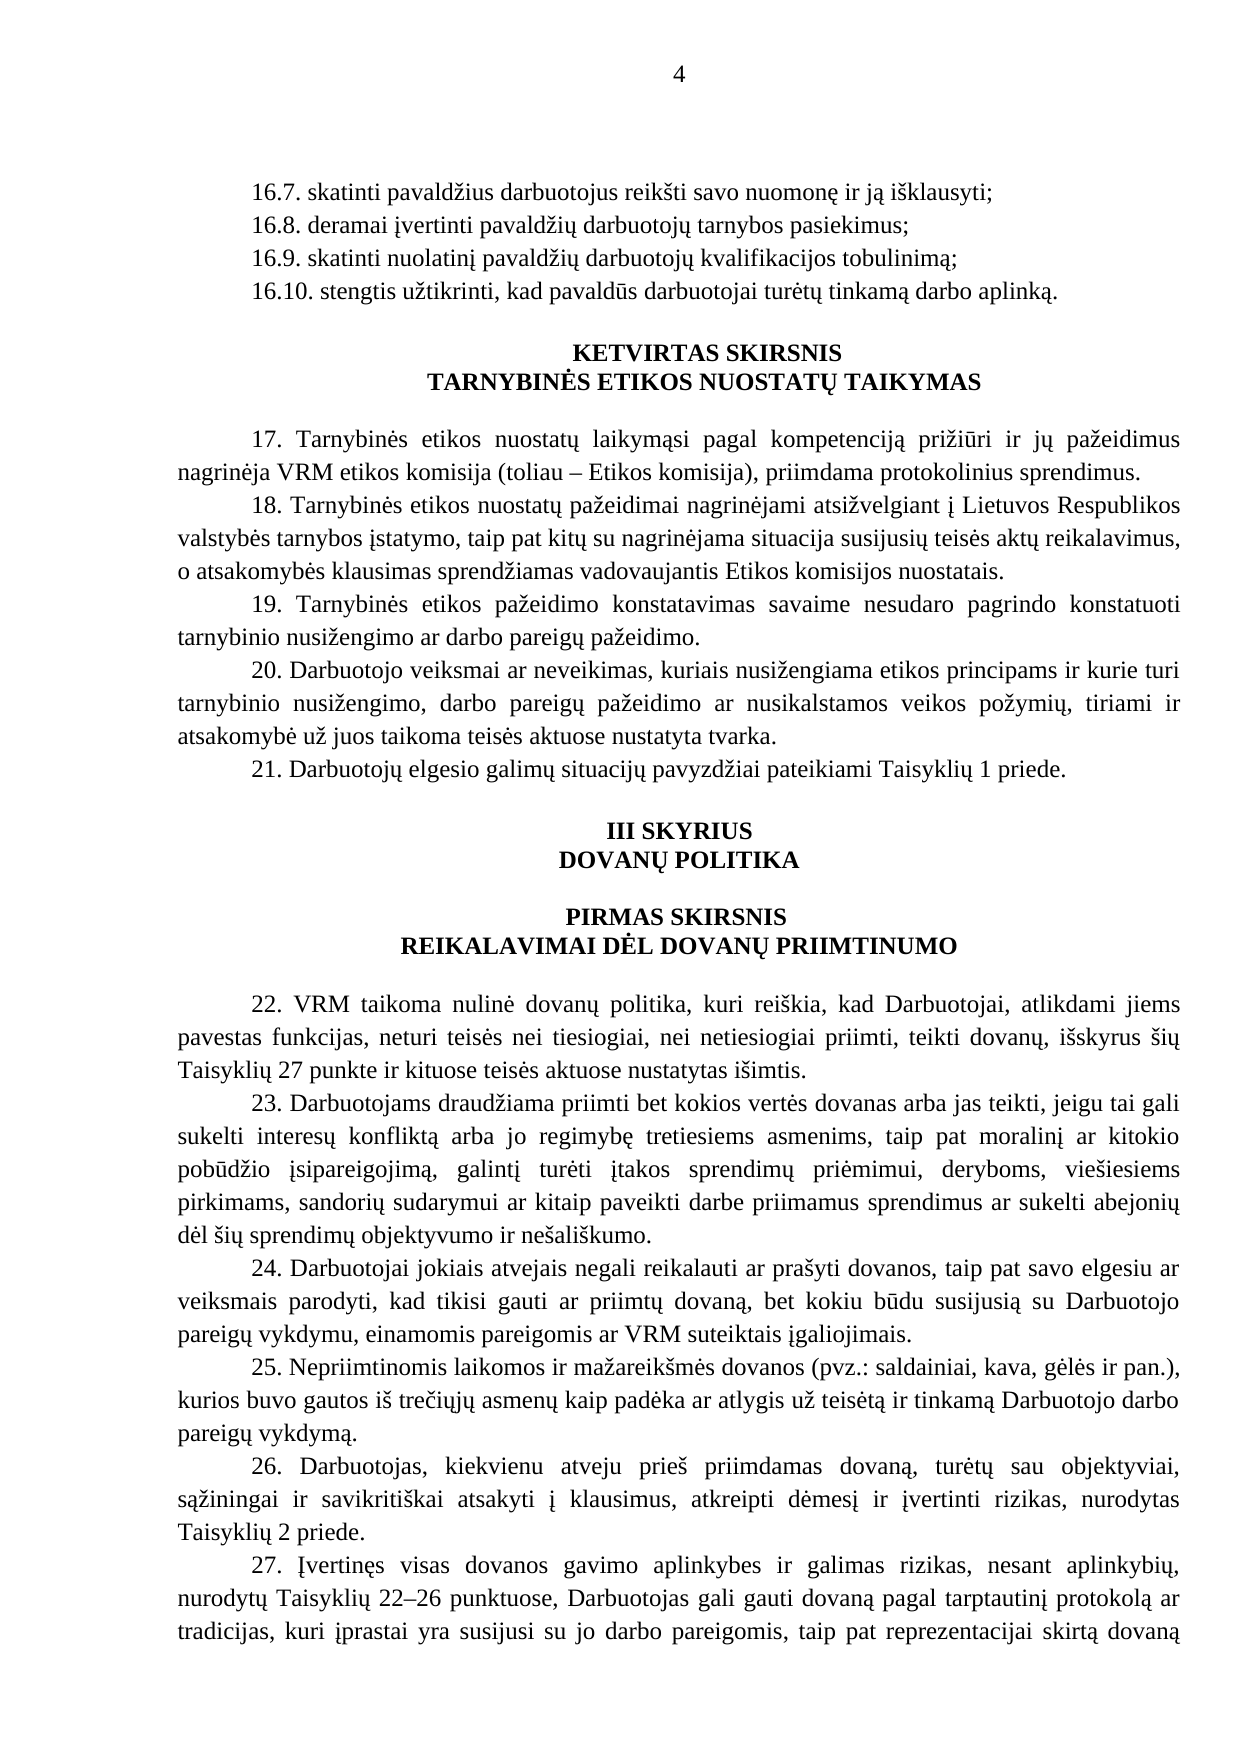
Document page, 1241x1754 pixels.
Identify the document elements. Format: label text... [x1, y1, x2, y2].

text 16.8. deramai įvertinti pavaldžių darbuotojų tarnybos pasiekimus; [177, 210, 1181, 239]
text 16.9. skatinti nuolatinį pavaldžių darbuotojų kvalifikacijos tobulinimą; [177, 243, 1181, 272]
text 16.10. stengtis užtikrinti, kad pavaldūs darbuotojai turėtų tinkamą darbo aplinką. [177, 276, 1181, 305]
text 16.7. skatinti pavaldžius darbuotojus reikšti savo nuomonę ir ją išklausyti; [177, 177, 1181, 206]
text KETVIRTAS SKIRSNIS [177, 338, 1181, 367]
text PIRMAS SKIRSNIS [177, 902, 1181, 931]
text 22. VRM taikoma nulinė dovanų politika, kuri reiškia, kad Darbuotojai, atlikdami jiems pavestas funkcijas, neturi teisės nei tiesiogiai, nei netiesiogiai priimti, teikti dovanų, išskyrus šių Taisyklių 27 punkte ir kituose teisės aktuose nustatytas išimtis. [177, 989, 1181, 1083]
text 25. Nepriimtinomis laikomos ir mažareikšmės dovanos (pvz.: saldainiai, kava, gėlės ir pan.), kurios buvo gautos iš trečiųjų asmenų kaip padėka ar atlygis už teisėtą ir tinkamą Darbuotojo darbo pareigų vykdymą. [177, 1352, 1181, 1447]
text III SKYRIUS [177, 816, 1181, 845]
text 19. Tarnybinės etikos pažeidimo konstatavimas savaime nesudaro pagrindo konstatuoti tarnybinio nusižengimo ar darbo pareigų pažeidimo. [177, 589, 1181, 651]
text REIKALAVIMAI DĖL DOVANŲ PRIIMTINUMO [177, 931, 1181, 960]
text 26. Darbuotojas, kiekvienu atveju prieš priimdamas dovaną, turėtų sau objektyviai, sąžiningai ir savikritiškai atsakyti į klausimus, atkreipti dėmesį ir įvertinti rizikas, nurodytas Taisyklių 2 priede. [177, 1451, 1181, 1546]
text TARNYBINĖS ETIKOS NUOSTATŲ TAIKYMAS [177, 367, 1181, 396]
text 17. Tarnybinės etikos nuostatų laikymąsi pagal kompetenciją prižiūri ir jų pažeidimus nagrinėja VRM etikos komisija (toliau – Etikos komisija), priimdama protokolinius sprendimus. [177, 424, 1181, 486]
text 27. Įvertinęs visas dovanos gavimo aplinkybes ir galimas rizikas, nesant aplinkybių, nurodytų Taisyklių 22–26 punktuose, Darbuotojas gali gauti dovaną pagal tarptautinį protokolą ar tradicijas, kuri įprastai yra susijusi su jo darbo pareigomis, taip pat reprezentacijai skirtą dovaną [177, 1550, 1181, 1645]
text 20. Darbuotojo veiksmai ar neveikimas, kuriais nusižengiama etikos principams ir kurie turi tarnybinio nusižengimo, darbo pareigų pažeidimo ar nusikalstamos veikos požymių, tiriami ir atsakomybė už juos taikoma teisės aktuose nustatyta tvarka. [177, 655, 1181, 750]
text 23. Darbuotojams draudžiama priimti bet kokios vertės dovanas arba jas teikti, jeigu tai gali sukelti interesų konfliktą arba jo regimybę tretiesiems asmenims, taip pat moralinį ar kitokio pobūdžio įsipareigojimą, galintį turėti įtakos sprendimų priėmimui, deryboms, viešiesiems pirkimams, sandorių sudarymui ar kitaip paveikti darbe priimamus sprendimus ar sukelti abejonių dėl šių sprendimų objektyvumo ir nešališkumo. [177, 1088, 1181, 1249]
text DOVANŲ POLITIKA [177, 845, 1181, 874]
text 24. Darbuotojai jokiais atvejais negali reikalauti ar prašyti dovanos, taip pat savo elgesiu ar veiksmais parodyti, kad tikisi gauti ar priimtų dovaną, bet kokiu būdu susijusią su Darbuotojo pareigų vykdymu, einamomis pareigomis ar VRM suteiktais įgaliojimais. [177, 1253, 1181, 1348]
text 21. Darbuotojų elgesio galimų situacijų pavyzdžiai pateikiami Taisyklių 1 priede. [177, 754, 1181, 783]
text 18. Tarnybinės etikos nuostatų pažeidimai nagrinėjami atsižvelgiant į Lietuvos Respublikos valstybės tarnybos įstatymo, taip pat kitų su nagrinėjama situacija susijusių teisės aktų reikalavimus, o atsakomybės klausimas sprendžiamas vadovaujantis Etikos komisijos nuostatais. [177, 490, 1181, 585]
